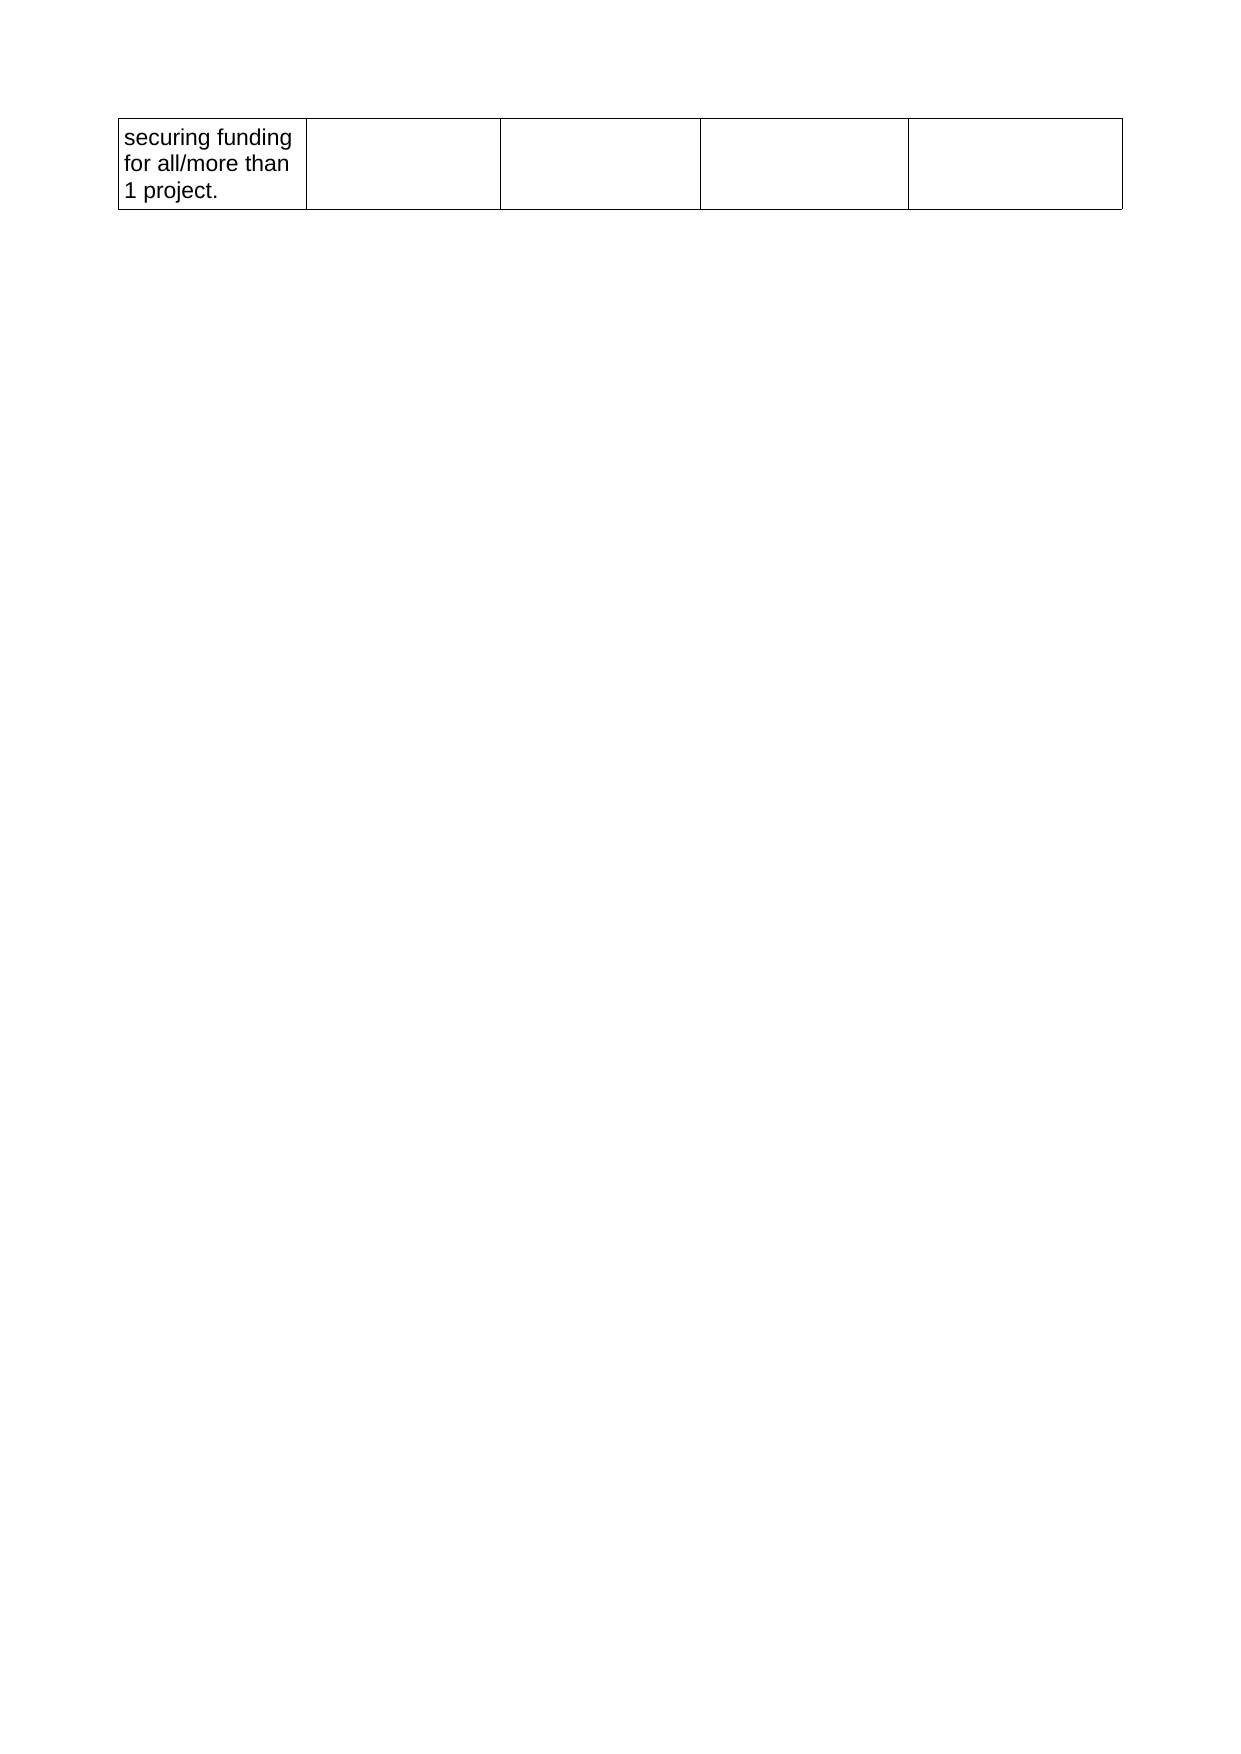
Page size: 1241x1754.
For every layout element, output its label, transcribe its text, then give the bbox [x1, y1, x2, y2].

table_cell [307, 119, 500, 209]
table_cell [501, 119, 700, 209]
table_cell [701, 119, 908, 209]
table_cell [909, 119, 1122, 209]
table_cell securing funding for all/more than 1 project. [119, 119, 306, 209]
